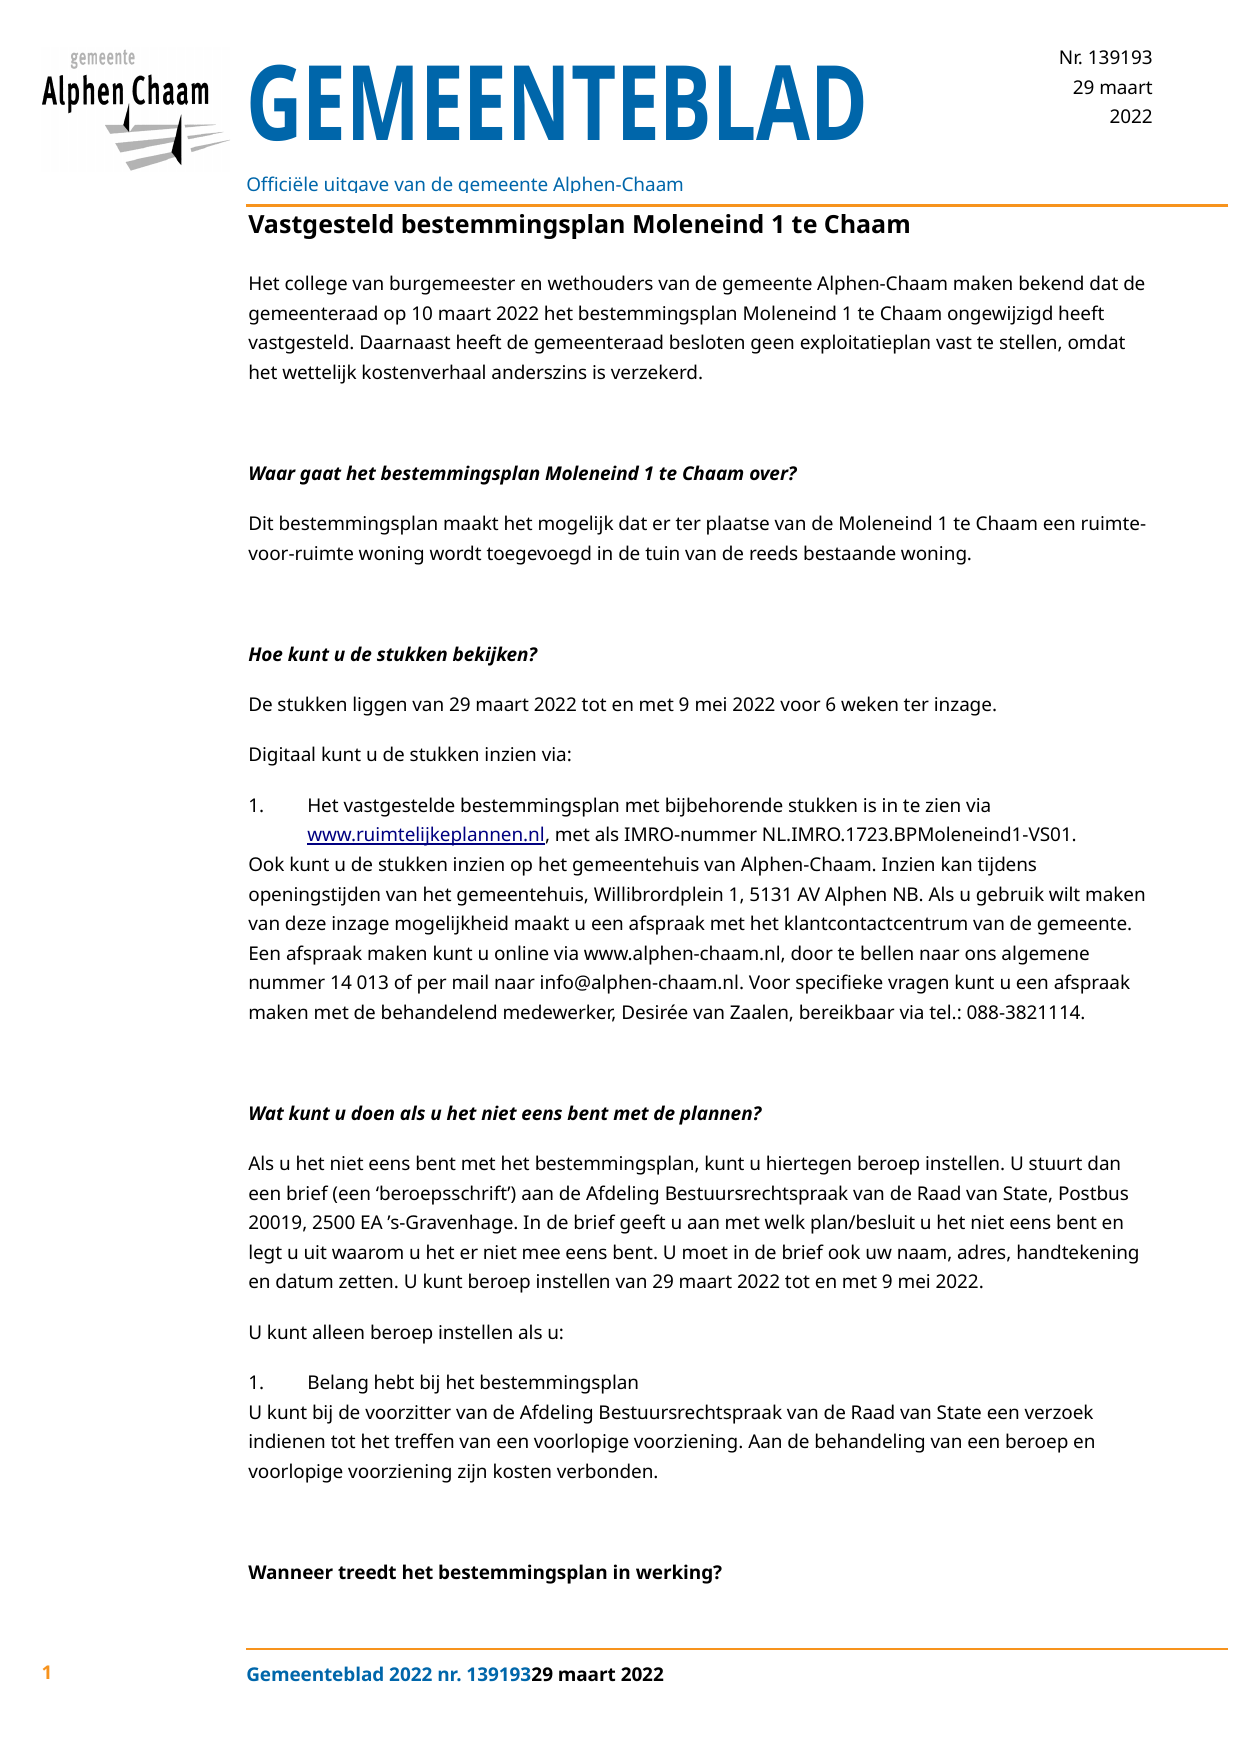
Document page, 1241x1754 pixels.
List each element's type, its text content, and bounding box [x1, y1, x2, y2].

text Als u het niet eens bent met het bestemmingsplan, kunt u hiertegen beroep instellen. U stuurt dan een brief (een ‘beroepsschrift’) aan de Afdeling Bestuursrechtspraak van de Raad van State, Postbus 20019, 2500 EA ’s-Gravenhage. In de brief geeft u aan met welk plan/besluit u het niet eens bent en legt u uit waarom u het er niet mee eens bent. U moet in de brief ook uw naam, adres, handtekening en datum zetten. U kunt beroep instellen van 29 maart 2022 tot en met 9 mei 2022. [248, 1150, 1152, 1294]
list Belang hebt bij het bestemmingsplan [248, 1369, 1152, 1395]
text Dit bestemmingsplan maakt het mogelijk dat er ter plaatse van de Moleneind 1 te Chaam een ruimte-voor-ruimte woning wordt toegevoegd in de tuin van de reeds bestaande woning. [248, 510, 1152, 566]
text Hoe kunt u de stukken bekijken? [248, 641, 1152, 666]
text Wanneer treedt het bestemmingsplan in werking? [248, 1559, 1152, 1585]
text Waar gaat het bestemmingsplan Moleneind 1 te Chaam over? [248, 460, 1152, 486]
text Vastgesteld bestemmingsplan Moleneind 1 te Chaam [248, 207, 1152, 241]
picture [41, 47, 231, 172]
text Digitaal kunt u de stukken inzien via: [248, 742, 1152, 767]
text Wat kunt u doen als u het niet eens bent met de plannen? [248, 1100, 1152, 1126]
text U kunt alleen beroep instellen als u: [248, 1319, 1152, 1345]
text Ook kunt u de stukken inzien op het gemeentehuis van Alphen-Chaam. Inzien kan tijdens openingstijden van het gemeentehuis, Willibrordplein 1, 5131 AV Alphen NB. Als u gebruik wilt maken van deze inzage mogelijkheid maakt u een afspraak met het klantcontactcentrum van de gemeente. Een afspraak maken kunt u online via www.alphen-chaam.nl, door te bellen naar ons algemene nummer 14 013 of per mail naar info@alphen-chaam.nl. Voor specifieke vragen kunt u een afspraak maken met de behandelend medewerker, Desirée van Zaalen, bereikbaar via tel.: 088-3821114. [248, 851, 1152, 1025]
list Het vastgestelde bestemmingsplan met bijbehorende stukken is in te zien via www.ruimtelijkeplannen.nl, met als IMRO-nummer NL.IMRO.1723.BPMoleneind1-VS01. [248, 792, 1152, 847]
text De stukken liggen van 29 maart 2022 tot en met 9 mei 2022 voor 6 weken ter inzage. [248, 691, 1152, 717]
text Het college van burgemeester en wethouders van de gemeente Alphen-Chaam maken bekend dat de gemeenteraad op 10 maart 2022 het bestemmingsplan Moleneind 1 te Chaam ongewijzigd heeft vastgesteld. Daarnaast heeft de gemeenteraad besloten geen exploitatieplan vast te stellen, omdat het wettelijk kostenverhaal anderszins is verzekerd. [248, 270, 1152, 385]
text U kunt bij de voorzitter van de Afdeling Bestuursrechtspraak van de Raad van State een verzoek indienen tot het treffen van een voorlopige voorziening. Aan de behandeling van een beroep en voorlopige voorziening zijn kosten verbonden. [248, 1399, 1152, 1484]
